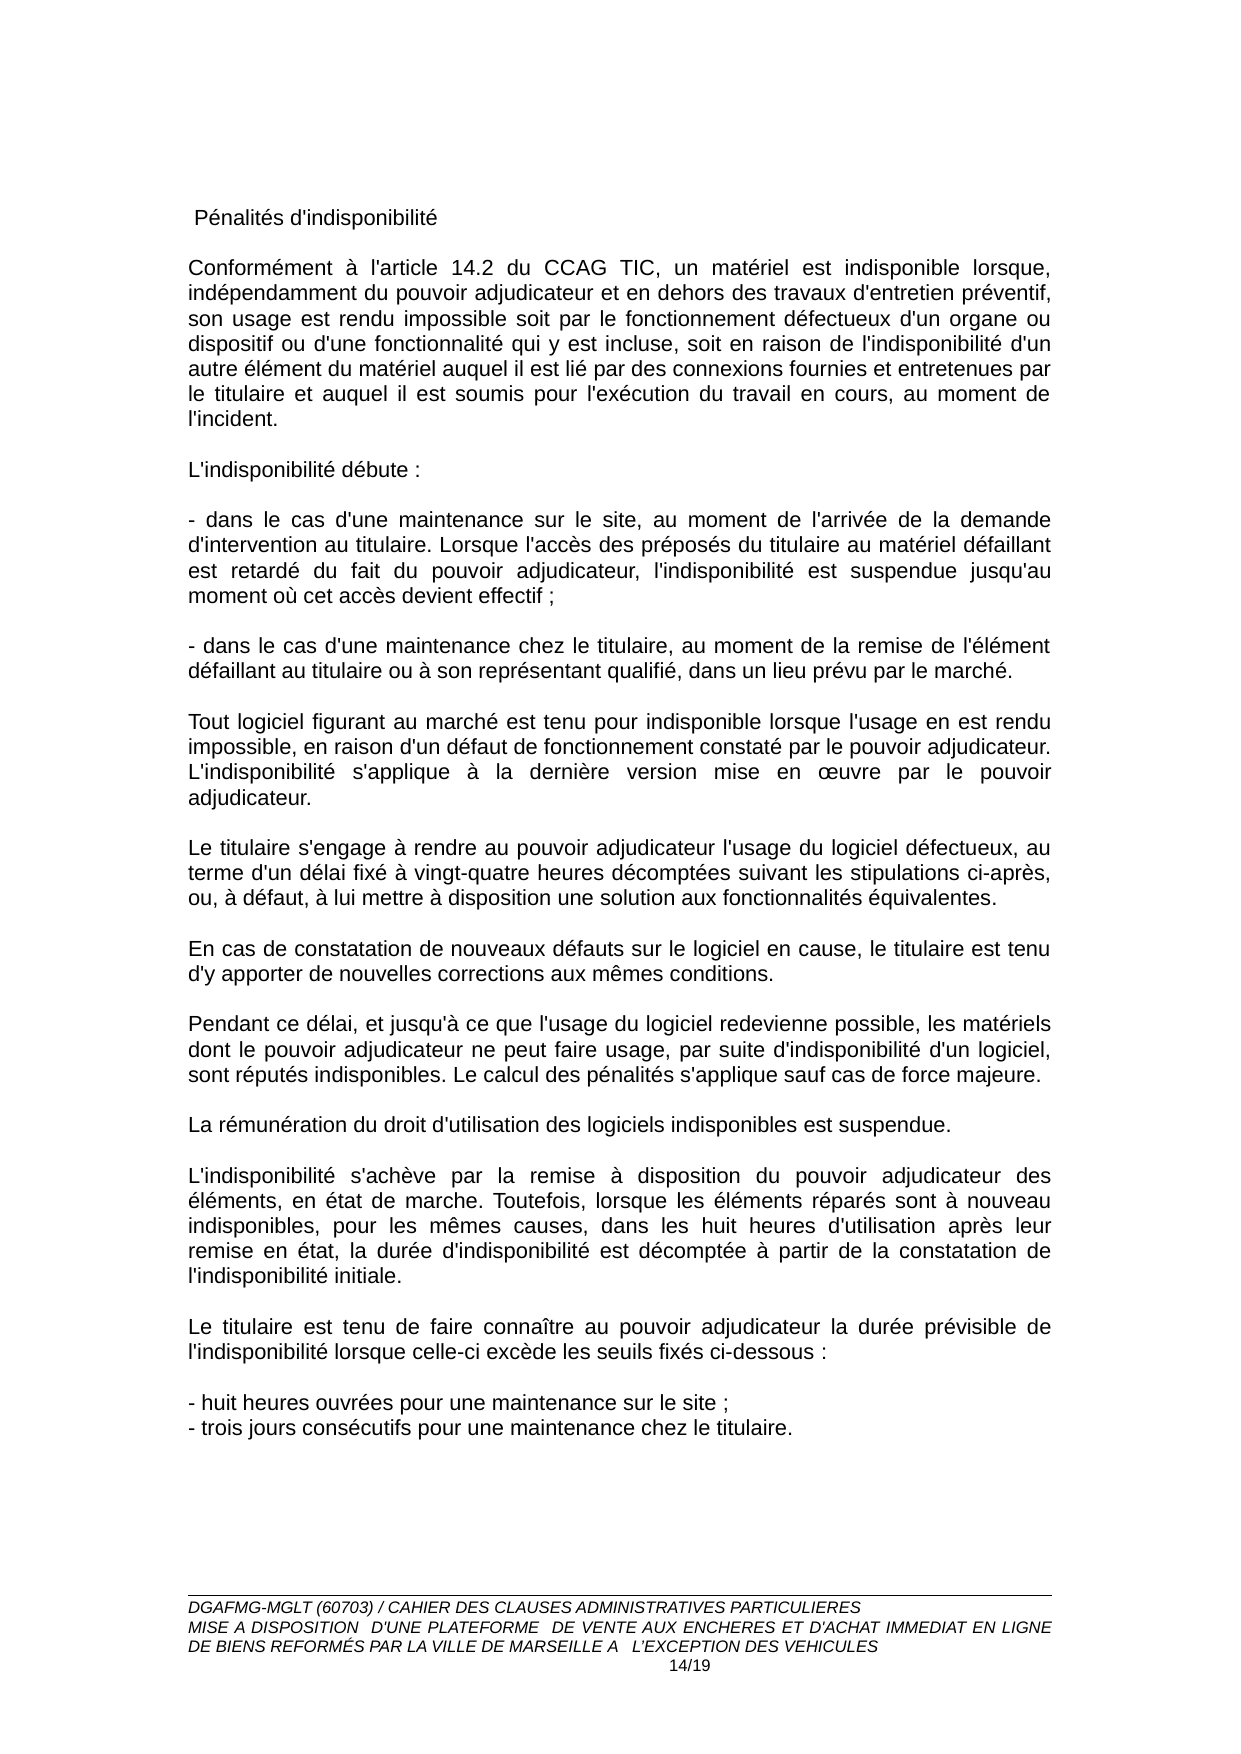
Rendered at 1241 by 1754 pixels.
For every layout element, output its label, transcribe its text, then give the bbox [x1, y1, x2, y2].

text - dans le cas d'une maintenance sur le site, au moment de l'arrivée de la demande d'intervention au titulaire. Lorsque l'accès des préposés du titulaire au matériel défaillant est retardé du fait du pouvoir adjudicateur, l'indisponibilité est suspendue jusqu'au moment où cet accès devient effectif ; [188, 507, 1052, 608]
text - dans le cas d'une maintenance chez le titulaire, au moment de la remise de l'élément défaillant au titulaire ou à son représentant qualifié, dans un lieu prévu par le marché. [188, 633, 1052, 683]
text Pendant ce délai, et jusqu'à ce que l'usage du logiciel redevienne possible, les matériels dont le pouvoir adjudicateur ne peut faire usage, par suite d'indisponibilité d'un logiciel, sont réputés indisponibles. Le calcul des pénalités s'applique sauf cas de force majeure. [188, 1011, 1052, 1087]
text - trois jours consécutifs pour une maintenance chez le titulaire. [188, 1414, 1052, 1440]
text - huit heures ouvrées pour une maintenance sur le site ; [188, 1389, 1052, 1414]
text Pénalités d'indisponibilité [188, 204, 1052, 230]
text En cas de constatation de nouveaux défauts sur le logiciel en cause, le titulaire est tenu d'y apporter de nouvelles corrections aux mêmes conditions. [188, 936, 1052, 986]
text Le titulaire est tenu de faire connaître au pouvoir adjudicateur la durée prévisible de l'indisponibilité lorsque celle-ci excède les seuils fixés ci-dessous : [188, 1314, 1052, 1364]
text La rémunération du droit d'utilisation des logiciels indisponibles est suspendue. [188, 1112, 1052, 1137]
text Le titulaire s'engage à rendre au pouvoir adjudicateur l'usage du logiciel défectueux, au terme d'un délai fixé à vingt-quatre heures décomptées suivant les stipulations ci-après, ou, à défaut, à lui mettre à disposition une solution aux fonctionnalités équivalentes. [188, 835, 1052, 910]
text Tout logiciel figurant au marché est tenu pour indisponible lorsque l'usage en est rendu impossible, en raison d'un défaut de fonctionnement constaté par le pouvoir adjudicateur. L'indisponibilité s'applique à la dernière version mise en œuvre par le pouvoir adjudicateur. [188, 709, 1052, 809]
text Conformément à l'article 14.2 du CCAG TIC, un matériel est indisponible lorsque, indépendamment du pouvoir adjudicateur et en dehors des travaux d'entretien préventif, son usage est rendu impossible soit par le fonctionnement défectueux d'un organe ou dispositif ou d'une fonctionnalité qui y est incluse, soit en raison de l'indisponibilité d'un autre élément du matériel auquel il est lié par des connexions fournies et entretenues par le titulaire et auquel il est soumis pour l'exécution du travail en cours, au moment de l'incident. [188, 255, 1052, 431]
text L'indisponibilité débute : [188, 457, 1052, 482]
text L'indisponibilité s'achève par la remise à disposition du pouvoir adjudicateur des éléments, en état de marche. Toutefois, lorsque les éléments réparés sont à nouveau indisponibles, pour les mêmes causes, dans les huit heures d'utilisation après leur remise en état, la durée d'indisponibilité est décomptée à partir de la constatation de l'indisponibilité initiale. [188, 1162, 1052, 1288]
